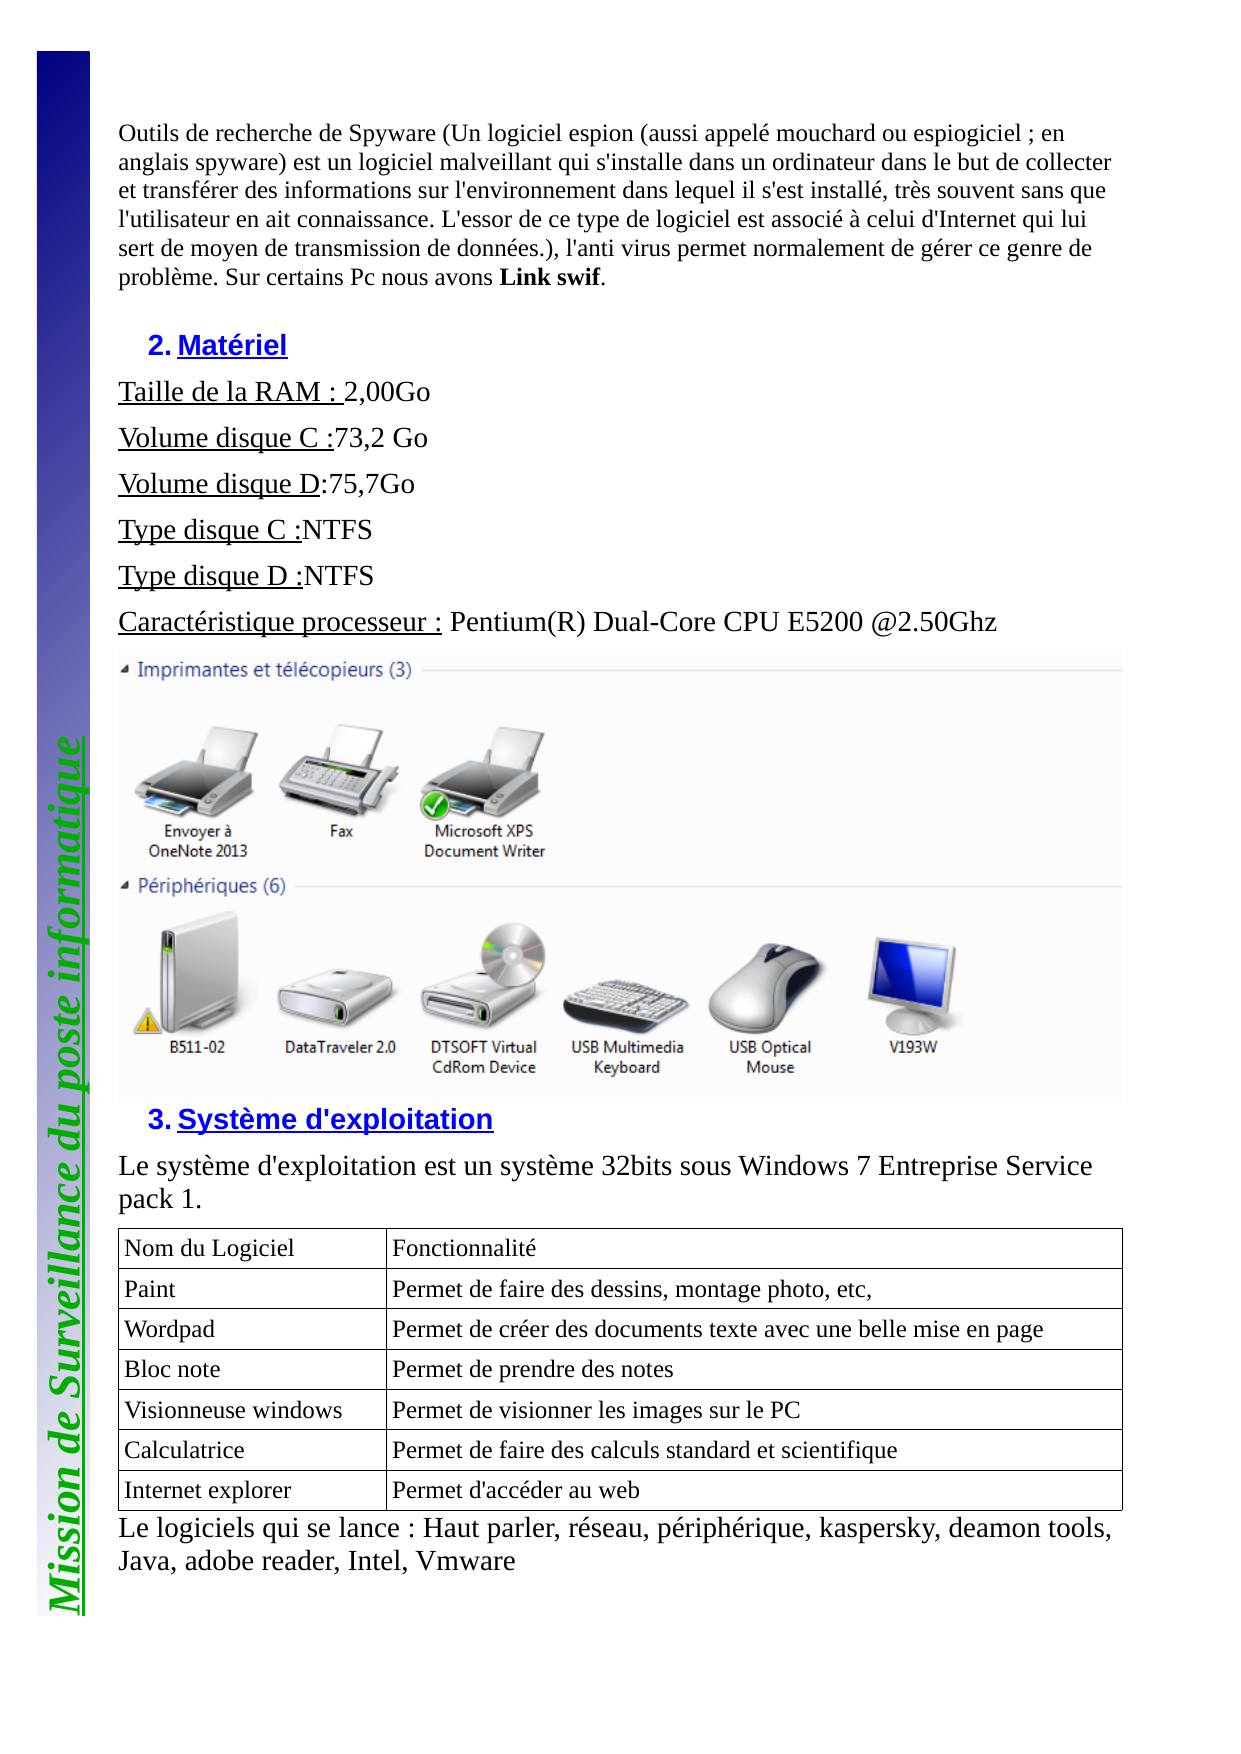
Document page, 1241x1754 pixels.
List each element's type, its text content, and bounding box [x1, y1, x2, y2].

table_cell Permet de prendre des notes [387, 1350, 1122, 1389]
table_cell Permet de faire des dessins, montage photo, etc, [387, 1269, 1122, 1308]
table_cell Visionneuse windows [119, 1390, 386, 1429]
subtitle Système d'exploitation [148, 1102, 1122, 1136]
text Le logiciels qui se lance : Haut parler, réseau, périphérique, kaspersky, deamon tools, Java, adobe reader, Intel, Vmware [118, 1511, 1122, 1577]
table_cell Calculatrice [119, 1430, 386, 1469]
text Caractéristique processeur : Pentium(R) Dual-Core CPU E5200 @2.50Ghz [118, 604, 1122, 638]
table_cell Wordpad [119, 1309, 386, 1348]
text Volume disque C :73,2 Go [118, 420, 1122, 454]
text Type disque C :NTFS [118, 512, 1122, 546]
table_header Fonctionnalité [387, 1229, 1122, 1268]
table_cell Internet explorer [119, 1471, 386, 1510]
text Type disque D :NTFS [118, 558, 1122, 592]
table_cell Permet de visionner les images sur le PC [387, 1390, 1122, 1429]
table_cell Permet de faire des calculs standard et scientifique [387, 1430, 1122, 1469]
table_cell Permet de créer des documents texte avec une belle mise en page [387, 1309, 1122, 1348]
subtitle Matériel [148, 328, 1122, 362]
text Outils de recherche de Spyware (Un logiciel espion (aussi appelé mouchard ou espiogiciel ; en anglais spyware) est un logiciel malveillant qui s'installe dans un ordinateur dans le but de collecter et transférer des informations sur l'environnement dans lequel il s'est installé, très souvent sans que l'utilisateur en ait connaissance. L'essor de ce type de logiciel est associé à celui d'Internet qui lui sert de moyen de transmission de données.), l'anti virus permet normalement de gérer ce genre de problème. Sur certains Pc nous avons Link swif. [118, 118, 1122, 291]
text Taille de la RAM : 2,00Go [118, 374, 1122, 408]
text Volume disque D:75,7Go [118, 466, 1122, 500]
text Le système d'exploitation est un système 32bits sous Windows 7 Entreprise Service pack 1. [118, 1148, 1122, 1215]
table_cell Permet d'accéder au web [387, 1471, 1122, 1510]
table_cell Paint [119, 1269, 386, 1308]
table_header Nom du Logiciel [119, 1229, 386, 1268]
table_cell Bloc note [119, 1350, 386, 1389]
